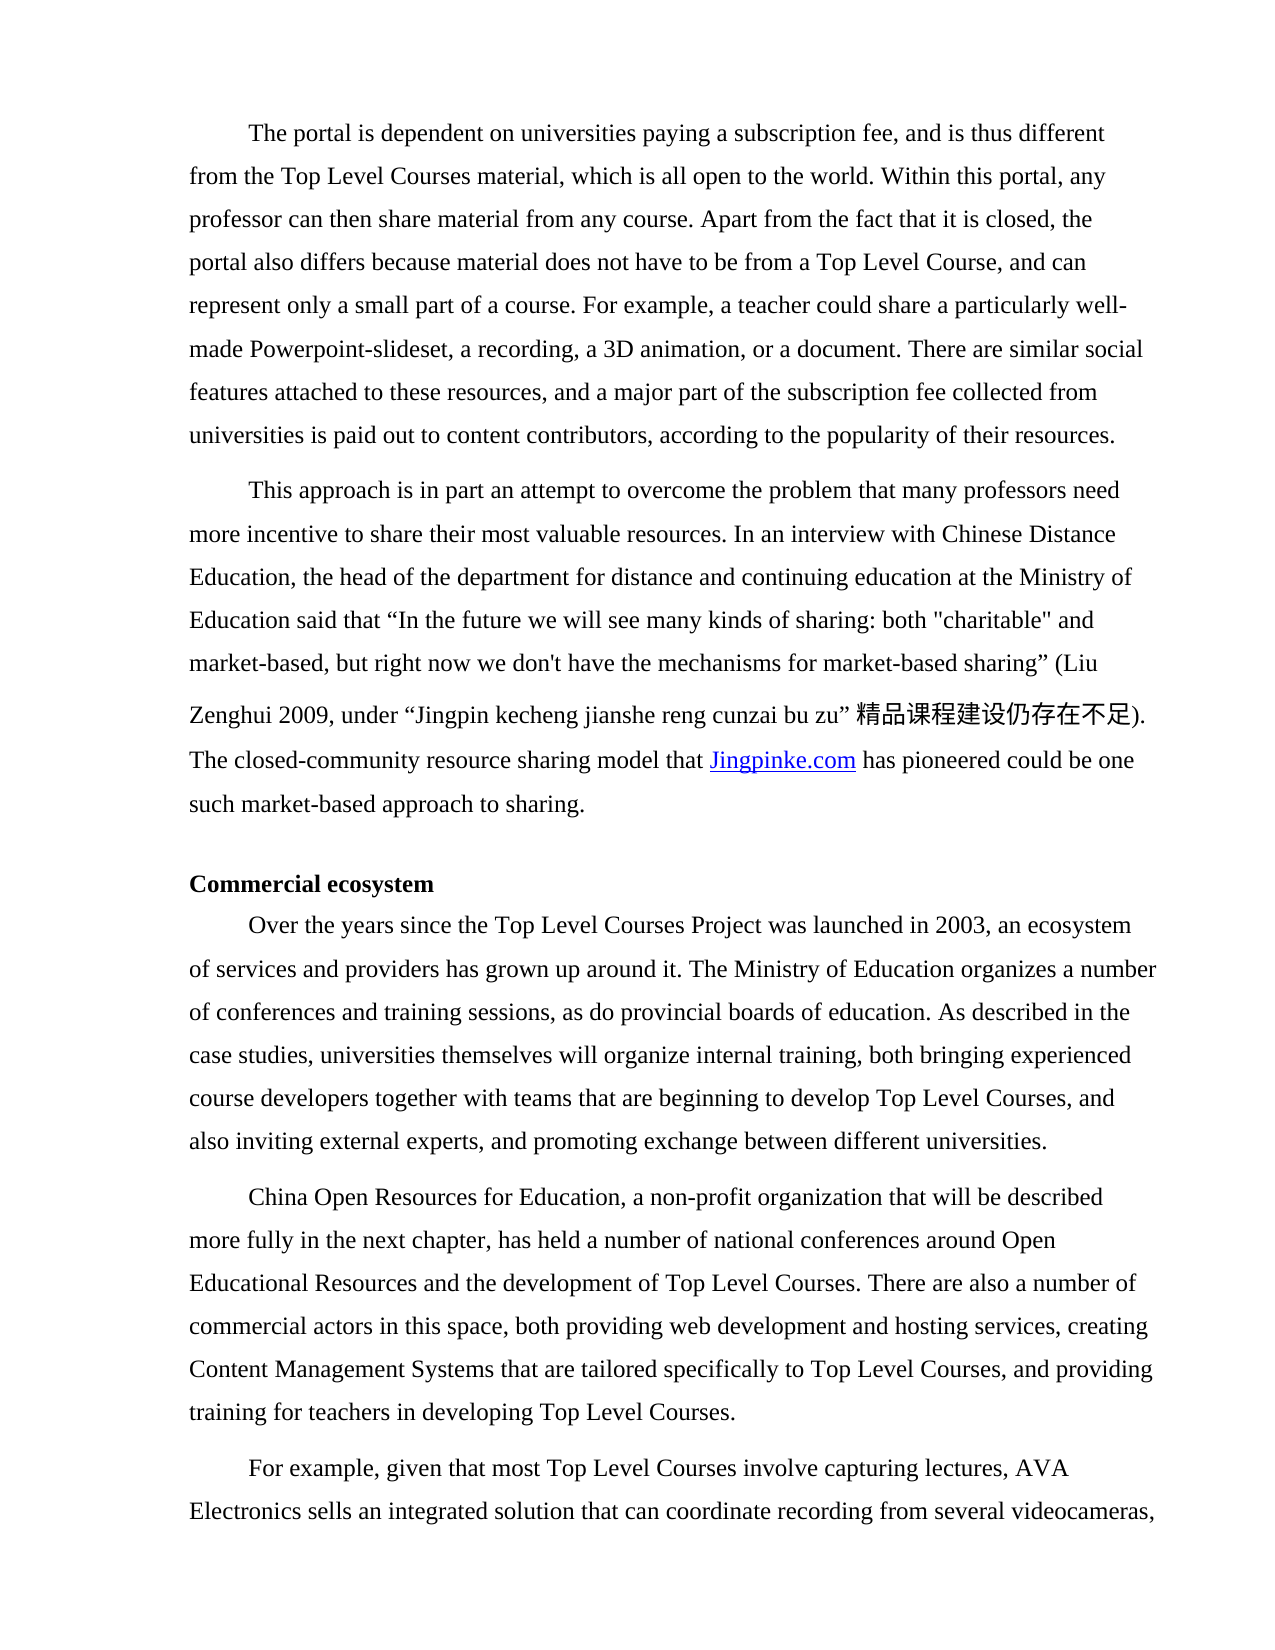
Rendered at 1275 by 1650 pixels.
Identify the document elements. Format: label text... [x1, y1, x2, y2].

text China Open Resources for Education, a non-profit organization that will be described more fully in the next chapter, has held a number of national conferences around Open Educational Resources and the development of Top Level Courses. There are also a number of commercial actors in this space, both providing web development and hosting services, creating Content Management Systems that are tailored specifically to Top Level Courses, and providing training for teachers in developing Top Level Courses. [189, 1182, 1157, 1426]
text For example, given that most Top Level Courses involve capturing lectures, AVA Electronics sells an integrated solution that can coordinate recording from several videocameras, [189, 1453, 1157, 1525]
subtitle Commercial ecosystem [189, 869, 1157, 898]
text Over the years since the Top Level Courses Project was launched in 2003, an ecosystem of services and providers has grown up around it. The Ministry of Education organizes a number of conferences and training sessions, as do provincial boards of education. As described in the case studies, universities themselves will organize internal training, both bringing experienced course developers together with teams that are beginning to develop Top Level Courses, and also inviting external experts, and promoting exchange between different universities. [189, 911, 1157, 1155]
text The portal is dependent on universities paying a subscription fee, and is thus different from the Top Level Courses material, which is all open to the world. Within this portal, any professor can then share material from any course. Apart from the fact that it is closed, the portal also differs because material does not have to be from a Top Level Course, and can represent only a small part of a course. For example, a teacher could share a particularly well-made Powerpoint-slideset, a recording, a 3D animation, or a document. There are similar social features attached to these resources, and a major part of the subscription fee collected from universities is paid out to content contributors, according to the popularity of their resources. [189, 118, 1157, 449]
text This approach is in part an attempt to overcome the problem that many professors need more incentive to share their most valuable resources. In an interview with Chinese Distance Education, the head of the department for distance and continuing education at the Ministry of Education said that “In the future we will see many kinds of sharing: both "charitable" and market-based, but right now we don't have the mechanisms for market-based sharing” (Liu Zenghui 2009, under “Jingpin kecheng jianshe reng cunzai bu zu” 精品课程建设仍存在不足). The closed-community resource sharing model that Jingpinke.com has pioneered could be one such market-based approach to sharing. [189, 476, 1157, 817]
